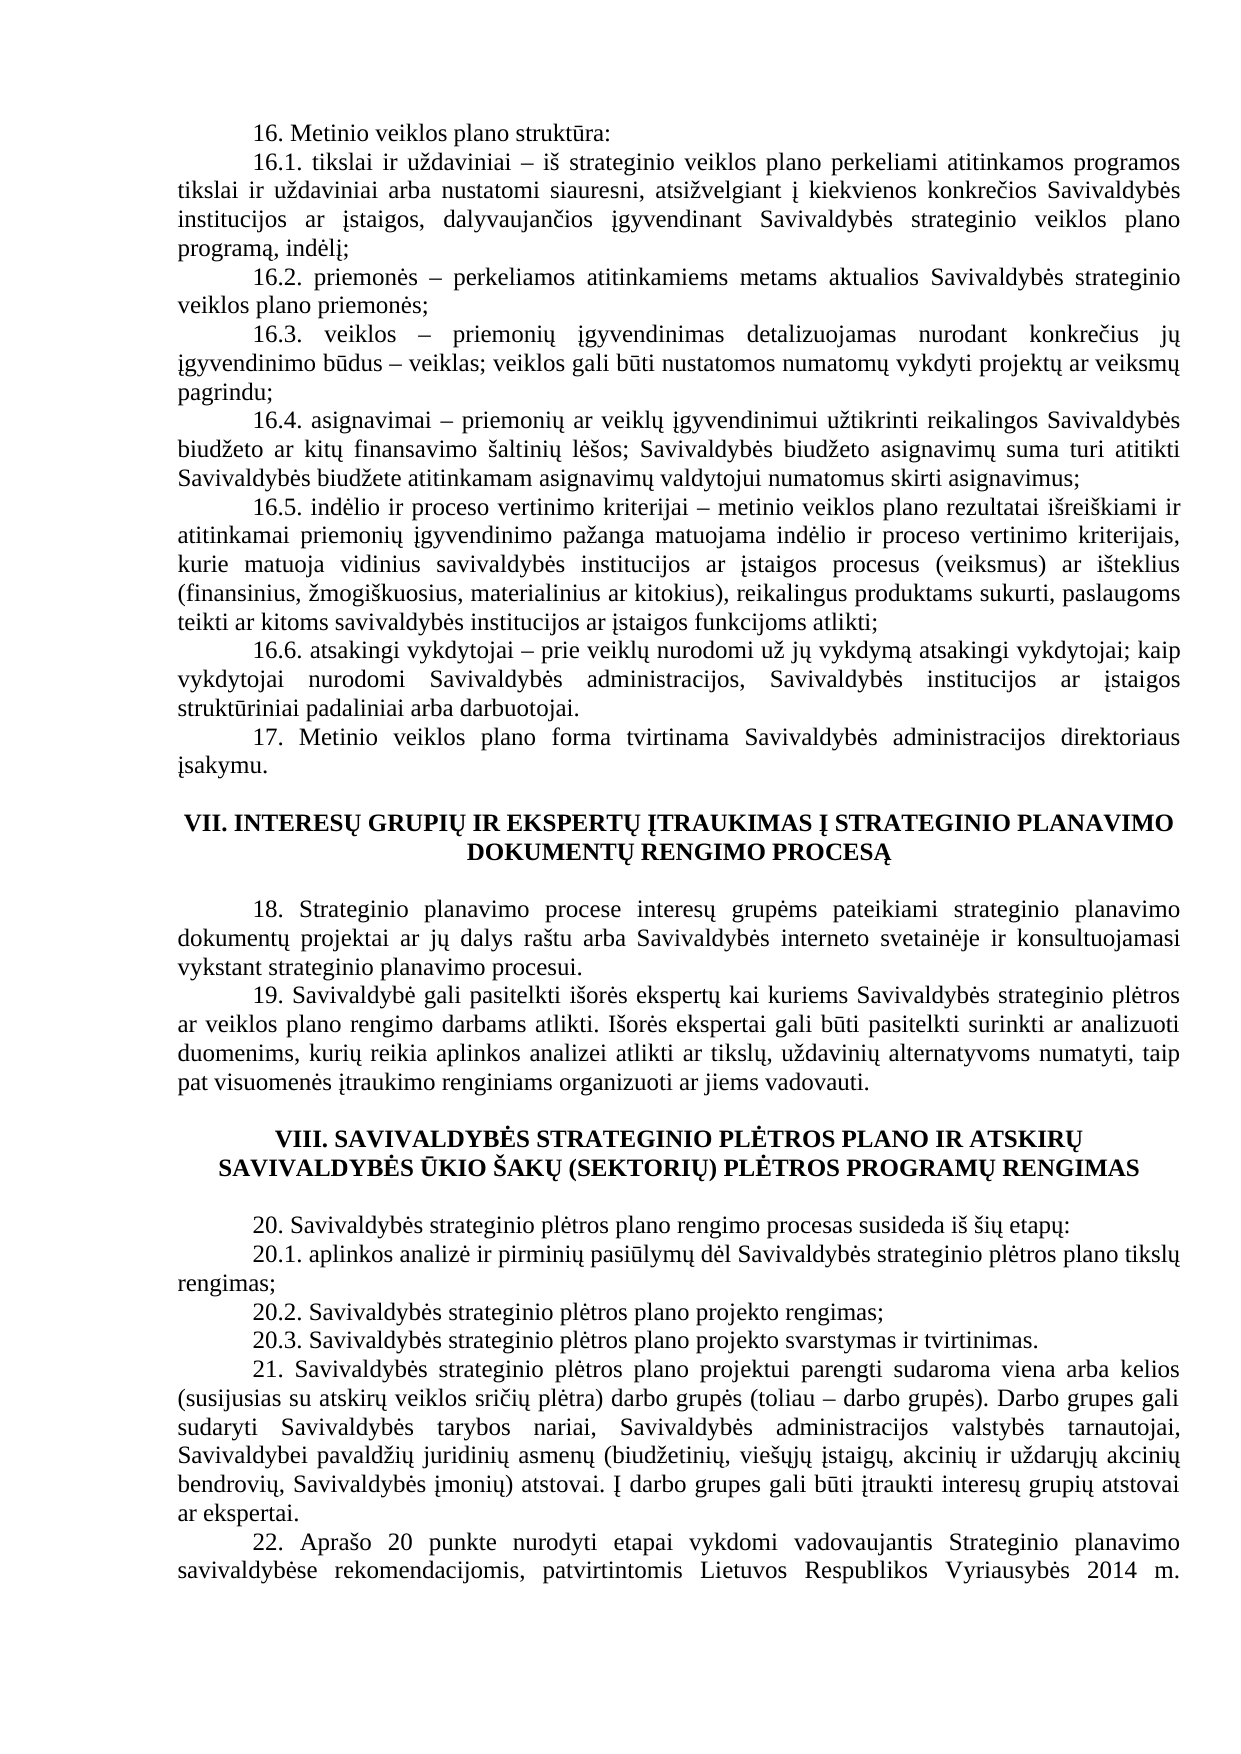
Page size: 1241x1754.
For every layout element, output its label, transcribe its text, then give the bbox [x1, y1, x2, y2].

text 16.6. atsakingi vykdytojai – prie veiklų nurodomi už jų vykdymą atsakingi vykdytojai; kaip vykdytojai nurodomi Savivaldybės administracijos, Savivaldybės institucijos ar įstaigos struktūriniai padaliniai arba darbuotojai. [177, 636, 1181, 722]
text 20. Savivaldybės strateginio plėtros plano rengimo procesas susideda iš šių etapų: [177, 1211, 1181, 1239]
text 20.2. Savivaldybės strateginio plėtros plano projekto rengimas; [177, 1297, 1181, 1326]
text 16.1. tikslai ir uždaviniai – iš strateginio veiklos plano perkeliami atitinkamos programos tikslai ir uždaviniai arba nustatomi siauresni, atsižvelgiant į kiekvienos konkrečios Savivaldybės institucijos ar įstaigos, dalyvaujančios įgyvendinant Savivaldybės strateginio veiklos plano programą, indėlį; [177, 147, 1181, 262]
text 16. Metinio veiklos plano struktūra: [177, 118, 1181, 147]
text VIII. SAVIVALDYBĖS STRATEGINIO PLĖTROS PLANO IR ATSKIRŲ SAVIVALDYBĖS ŪKIO ŠAKŲ (SEKTORIŲ) PLĖTROS PROGRAMŲ RENGIMAS [177, 1124, 1181, 1182]
text 17. Metinio veiklos plano forma tvirtinama Savivaldybės administracijos direktoriaus įsakymu. [177, 722, 1181, 779]
text 20.1. aplinkos analizė ir pirminių pasiūlymų dėl Savivaldybės strateginio plėtros plano tikslų rengimas; [177, 1239, 1181, 1297]
text 20.3. Savivaldybės strateginio plėtros plano projekto svarstymas ir tvirtinimas. [177, 1326, 1181, 1354]
text 16.3. veiklos – priemonių įgyvendinimas detalizuojamas nurodant konkrečius jų įgyvendinimo būdus – veiklas; veiklos gali būti nustatomos numatomų vykdyti projektų ar veiksmų pagrindu; [177, 319, 1181, 406]
text 18. Strateginio planavimo procese interesų grupėms pateikiami strateginio planavimo dokumentų projektai ar jų dalys raštu arba Savivaldybės interneto svetainėje ir konsultuojamasi vykstant strateginio planavimo procesui. [177, 894, 1181, 981]
text 19. Savivaldybė gali pasitelkti išorės ekspertų kai kuriems Savivaldybės strateginio plėtros ar veiklos plano rengimo darbams atlikti. Išorės ekspertai gali būti pasitelkti surinkti ar analizuoti duomenims, kurių reikia aplinkos analizei atlikti ar tikslų, uždavinių alternatyvoms numatyti, taip pat visuomenės įtraukimo renginiams organizuoti ar jiems vadovauti. [177, 981, 1181, 1096]
text 16.5. indėlio ir proceso vertinimo kriterijai – metinio veiklos plano rezultatai išreiškiami ir atitinkamai priemonių įgyvendinimo pažanga matuojama indėlio ir proceso vertinimo kriterijais, kurie matuoja vidinius savivaldybės institucijos ar įstaigos procesus (veiksmus) ar išteklius (finansinius, žmogiškuosius, materialinius ar kitokius), reikalingus produktams sukurti, paslaugoms teikti ar kitoms savivaldybės institucijos ar įstaigos funkcijoms atlikti; [177, 492, 1181, 636]
text 16.2. priemonės – perkeliamos atitinkamiems metams aktualios Savivaldybės strateginio veiklos plano priemonės; [177, 262, 1181, 319]
text 21. Savivaldybės strateginio plėtros plano projektui parengti sudaroma viena arba kelios (susijusias su atskirų veiklos sričių plėtra) darbo grupės (toliau – darbo grupės). Darbo grupes gali sudaryti Savivaldybės tarybos nariai, Savivaldybės administracijos valstybės tarnautojai, Savivaldybei pavaldžių juridinių asmenų (biudžetinių, viešųjų įstaigų, akcinių ir uždarųjų akcinių bendrovių, Savivaldybės įmonių) atstovai. Į darbo grupes gali būti įtraukti interesų grupių atstovai ar ekspertai. [177, 1354, 1181, 1527]
text 22. Aprašo 20 punkte nurodyti etapai vykdomi vadovaujantis Strateginio planavimo savivaldybėse rekomendacijomis, patvirtintomis Lietuvos Respublikos Vyriausybės 2014 m. [177, 1527, 1181, 1584]
text VII. INTERESŲ GRUPIŲ IR EKSPERTŲ ĮTRAUKIMAS Į STRATEGINIO PLANAVIMO DOKUMENTŲ RENGIMO PROCESĄ [177, 808, 1181, 866]
text 16.4. asignavimai – priemonių ar veiklų įgyvendinimui užtikrinti reikalingos Savivaldybės biudžeto ar kitų finansavimo šaltinių lėšos; Savivaldybės biudžeto asignavimų suma turi atitikti Savivaldybės biudžete atitinkamam asignavimų valdytojui numatomus skirti asignavimus; [177, 406, 1181, 492]
